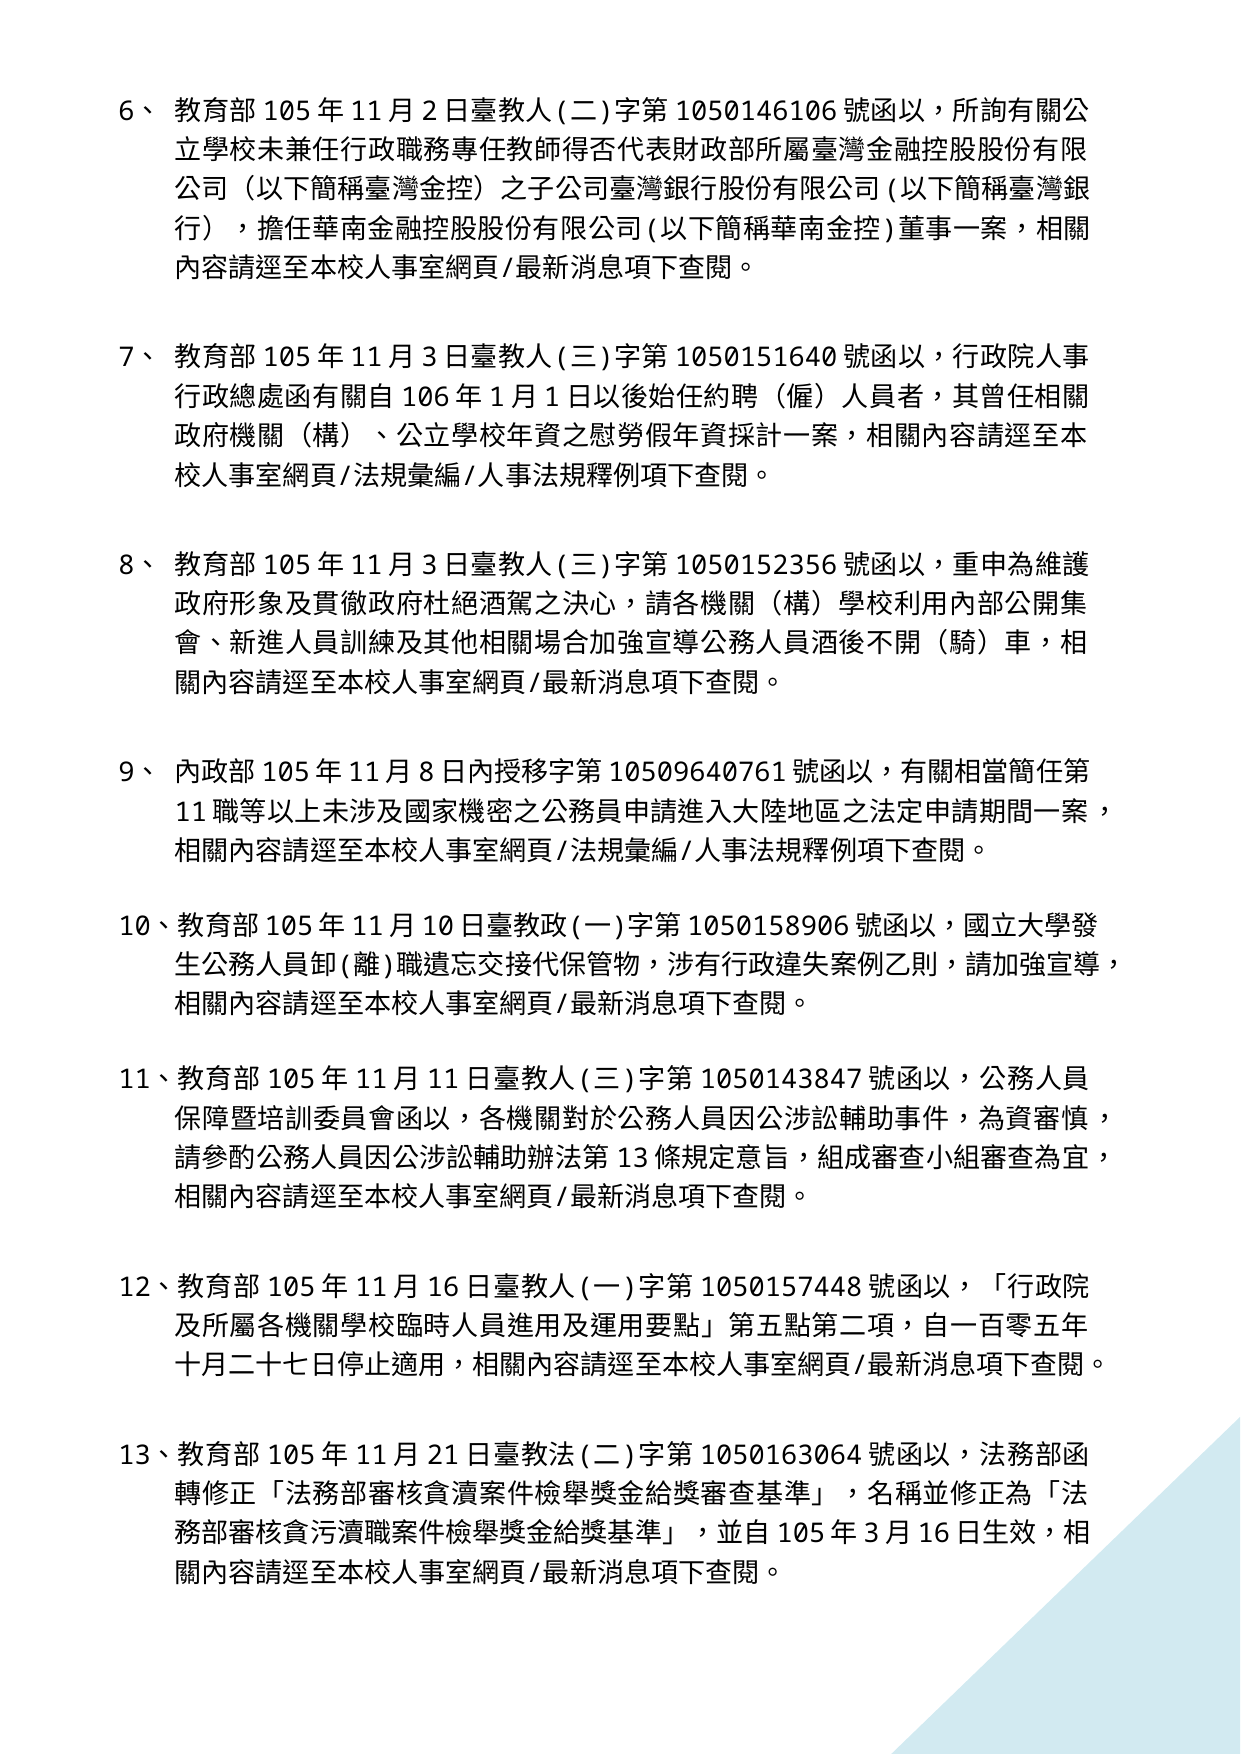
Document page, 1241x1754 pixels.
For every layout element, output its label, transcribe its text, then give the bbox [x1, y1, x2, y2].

list 內政部105年11月8日內授移字第10509640761號函以，有關相當簡任第11職等以上未涉及國家機密之公務員申請進入大陸地區之法定申請期間一案，相關內容請逕至本校人事室網頁/法規彙編/人事法規釋例項下查閱。 [118, 750, 1091, 868]
list 教育部105年11月3日臺教人(三)字第1050151640號函以，行政院人事行政總處函有關自106年1月1日以後始任約聘（僱）人員者，其曾任相關政府機關（構）、公立學校年資之慰勞假年資採計一案，相關內容請逕至本校人事室網頁/法規彙編/人事法規釋例項下查閱。 [118, 335, 1091, 493]
list 教育部105年11月16日臺教人(一)字第1050157448號函以，「行政院及所屬各機關學校臨時人員進用及運用要點」第五點第二項，自一百零五年十月二十七日停止適用，相關內容請逕至本校人事室網頁/最新消息項下查閱。 [118, 1264, 1091, 1383]
list 教育部105年11月21日臺教法(二)字第1050163064號函以，法務部函轉修正「法務部審核貪瀆案件檢舉獎金給獎審查基準」，名稱並修正為「法務部審核貪污瀆職案件檢舉獎金給獎基準」，並自105年3月16日生效，相關內容請逕至本校人事室網頁/最新消息項下查閱。 [118, 1433, 1091, 1590]
list 教育部105年11月10日臺教政(一)字第1050158906號函以，國立大學發生公務人員卸(離)職遺忘交接代保管物，涉有行政違失案例乙則，請加強宣導，相關內容請逕至本校人事室網頁/最新消息項下查閱。 [118, 904, 1122, 1022]
list 教育部105年11月3日臺教人(三)字第1050152356號函以，重申為維護政府形象及貫徹政府杜絕酒駕之決心，請各機關（構）學校利用內部公開集會、新進人員訓練及其他相關場合加強宣導公務人員酒後不開（騎）車，相關內容請逕至本校人事室網頁/最新消息項下查閱。 [118, 543, 1091, 700]
list 教育部105年11月2日臺教人(二)字第1050146106號函以，所詢有關公立學校未兼任行政職務專任教師得否代表財政部所屬臺灣金融控股股份有限公司（以下簡稱臺灣金控）之子公司臺灣銀行股份有限公司(以下簡稱臺灣銀行），擔任華南金融控股股份有限公司(以下簡稱華南金控)董事一案，相關內容請逕至本校人事室網頁/最新消息項下查閱。 [118, 89, 1091, 285]
list 教育部105年11月11日臺教人(三)字第1050143847號函以，公務人員保障暨培訓委員會函以，各機關對於公務人員因公涉訟輔助事件，為資審慎，請參酌公務人員因公涉訟輔助辦法第13條規定意旨，組成審查小組審查為宜，相關內容請逕至本校人事室網頁/最新消息項下查閱。 [118, 1057, 1091, 1214]
